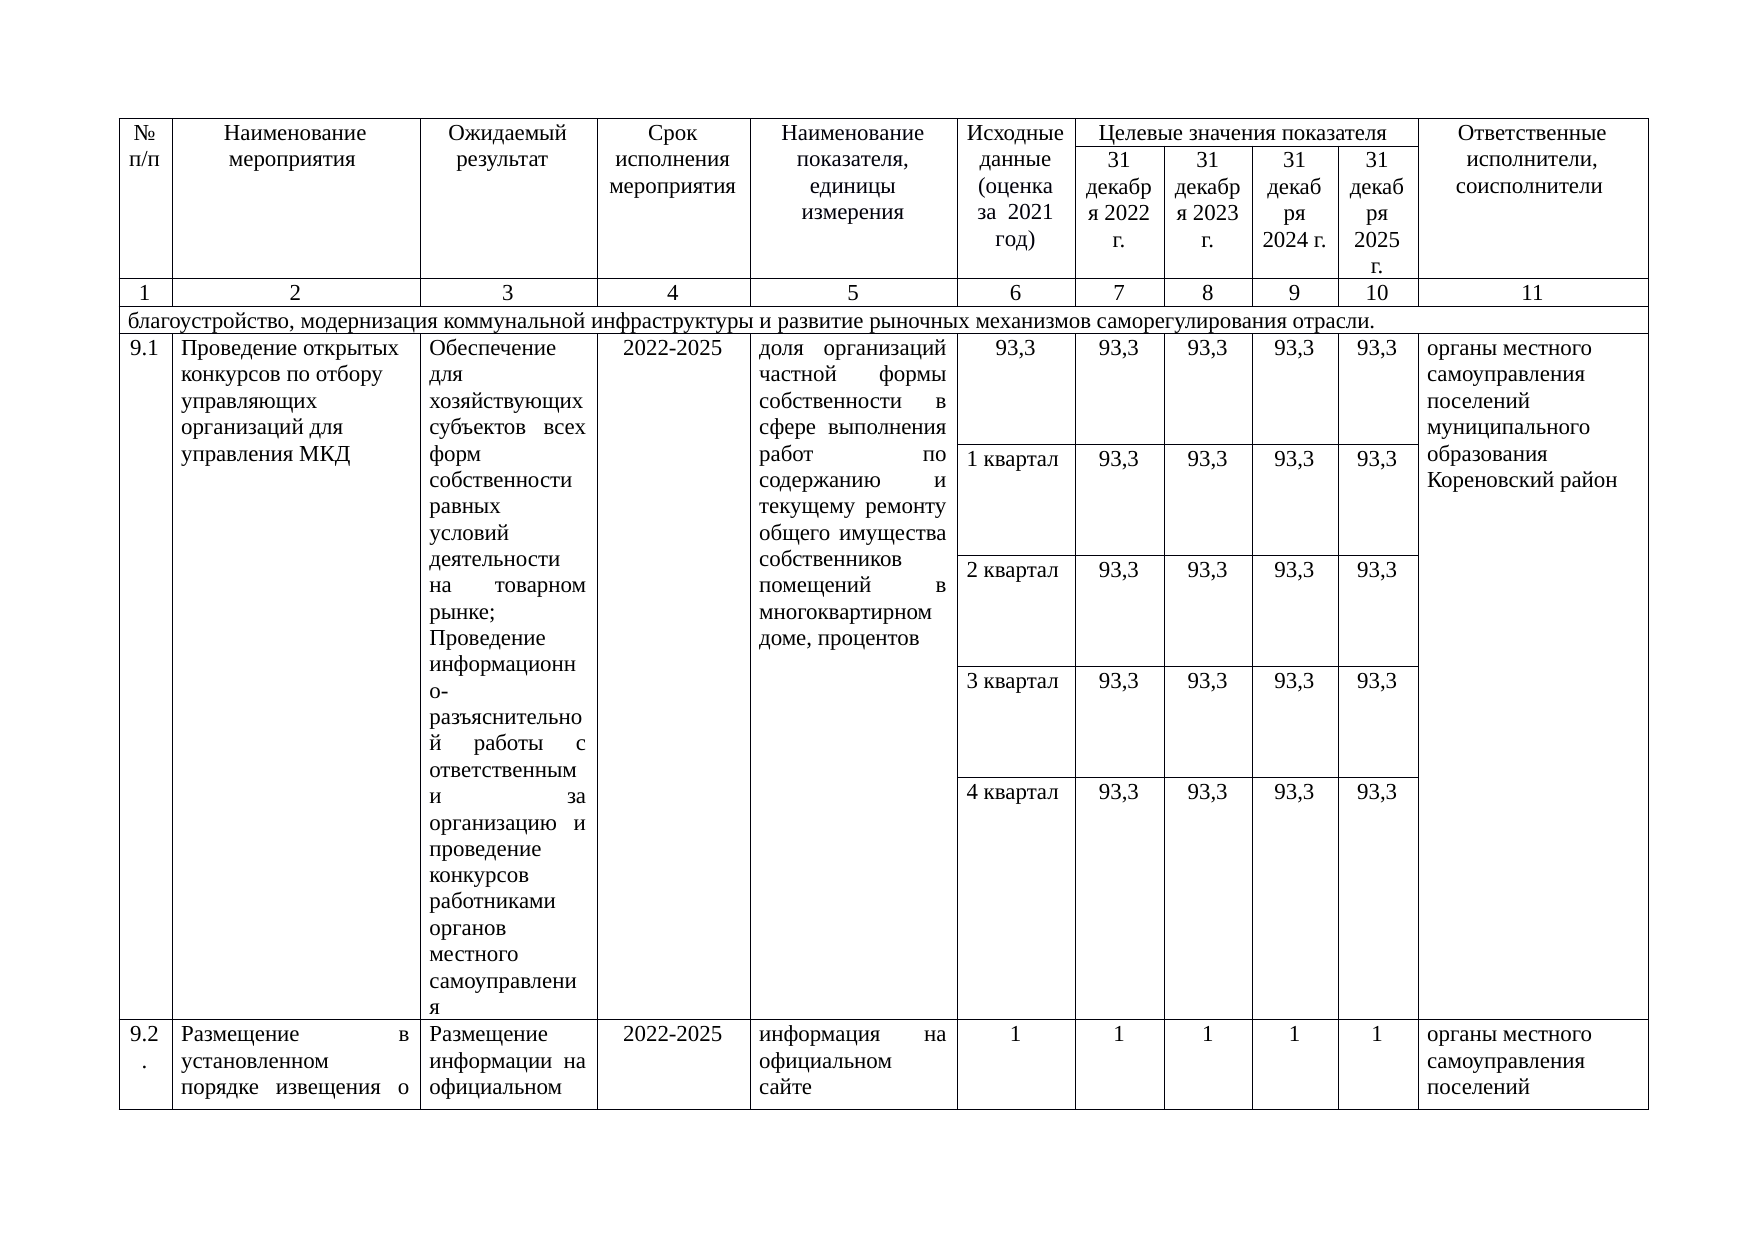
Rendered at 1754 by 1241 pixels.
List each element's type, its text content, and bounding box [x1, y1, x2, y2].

table_cell 1 [120, 279, 172, 306]
table_cell 2 [173, 279, 420, 306]
table_cell доля организаций частной формы собственности в сфере выполнения работ по содержанию и текущему ремонту общего имущества собственников помещений в многоквартирном доме, процентов [751, 334, 957, 1019]
table_header Ответственные исполнители, соисполнители [1419, 119, 1648, 278]
table_cell 93,3 [1076, 445, 1164, 555]
table_cell 93,3 [1076, 556, 1164, 666]
table_cell 31 декабря 2022 г. [1076, 147, 1164, 278]
table_cell 93,3 [1076, 334, 1164, 444]
table_cell благоустройство, модернизация коммунальной инфраструктуры и развитие рыночных механизмов саморегулирования отрасли. [120, 307, 1648, 333]
table_cell 1 квартал [958, 445, 1075, 555]
table_cell Размещение в установленном порядке извещения о [173, 1020, 420, 1109]
table_cell 93,3 [1165, 334, 1252, 444]
table_cell 4 [598, 279, 750, 306]
table_cell 93,3 [1253, 445, 1338, 555]
table_cell 93,3 [1339, 778, 1418, 1019]
table_cell 2 квартал [958, 556, 1075, 666]
table_cell 31 декабря 2023 г. [1165, 147, 1252, 278]
table_cell Обеспечение для хозяйствующих субъектов всех форм собственности равных условий деятельности на товарном рынке; Проведение информационно-разъяснительной работы с ответственными за организацию и проведение конкурсов работниками органов местного самоуправления [421, 334, 597, 1019]
table_cell 1 [1339, 1020, 1418, 1109]
table_cell 4 квартал [958, 778, 1075, 1019]
table_header Исходные данные (оценка за 2021 год) [958, 119, 1075, 278]
table_cell 9 [1253, 279, 1338, 306]
table_header Срок исполнения мероприятия [598, 119, 750, 278]
table_cell 93,3 [1076, 778, 1164, 1019]
table_header № п/п [120, 119, 172, 278]
table_cell 3 квартал [958, 667, 1075, 777]
table_cell 9.2. [120, 1020, 172, 1109]
table_cell 93,3 [1253, 667, 1338, 777]
table_cell органы местного самоуправления поселений [1419, 1020, 1648, 1109]
table_cell 31 декабря 2025 г. [1339, 147, 1418, 278]
table_cell 1 [1076, 1020, 1164, 1109]
table_cell 1 [1165, 1020, 1252, 1109]
table_cell 93,3 [1339, 334, 1418, 444]
table_cell 1 [1253, 1020, 1338, 1109]
table_cell 93,3 [1165, 778, 1252, 1019]
table_cell информация на официальном сайте [751, 1020, 957, 1109]
table_cell Проведение открытых конкурсов по отбору управляющих организаций для управления МКД [173, 334, 420, 1019]
table_cell 7 [1076, 279, 1164, 306]
table_cell 11 [1419, 279, 1648, 306]
table_cell 93,3 [1165, 445, 1252, 555]
table_cell 93,3 [1253, 556, 1338, 666]
table_cell органы местного самоуправления поселений муниципального образования Кореновский район [1419, 334, 1648, 1019]
table_header Наименование показателя, единицы измерения [751, 119, 957, 278]
table_cell 93,3 [1076, 667, 1164, 777]
table_cell 93,3 [1165, 667, 1252, 777]
table_cell 2022-2025 [598, 1020, 750, 1109]
table_cell 93,3 [1339, 445, 1418, 555]
table_cell 5 [751, 279, 957, 306]
table_cell 6 [958, 279, 1075, 306]
table_cell 10 [1339, 279, 1418, 306]
table_cell Размещение информации на официальном [421, 1020, 597, 1109]
table_cell 93,3 [1165, 556, 1252, 666]
table_cell 93,3 [1339, 667, 1418, 777]
table_cell 8 [1165, 279, 1252, 306]
table_cell 9.1 [120, 334, 172, 1019]
table_cell 93,3 [958, 334, 1075, 444]
table_cell 2022-2025 [598, 334, 750, 1019]
table_cell 93,3 [1339, 556, 1418, 666]
table_header Ожидаемый результат [421, 119, 597, 278]
table_cell 3 [421, 279, 597, 306]
table_cell 93,3 [1253, 778, 1338, 1019]
table_cell 1 [958, 1020, 1075, 1109]
table_cell 31 декабря 2024 г. [1253, 147, 1338, 278]
table_header Целевые значения показателя [1076, 119, 1418, 146]
table_header Наименование мероприятия [173, 119, 420, 278]
table_cell 93,3 [1253, 334, 1338, 444]
